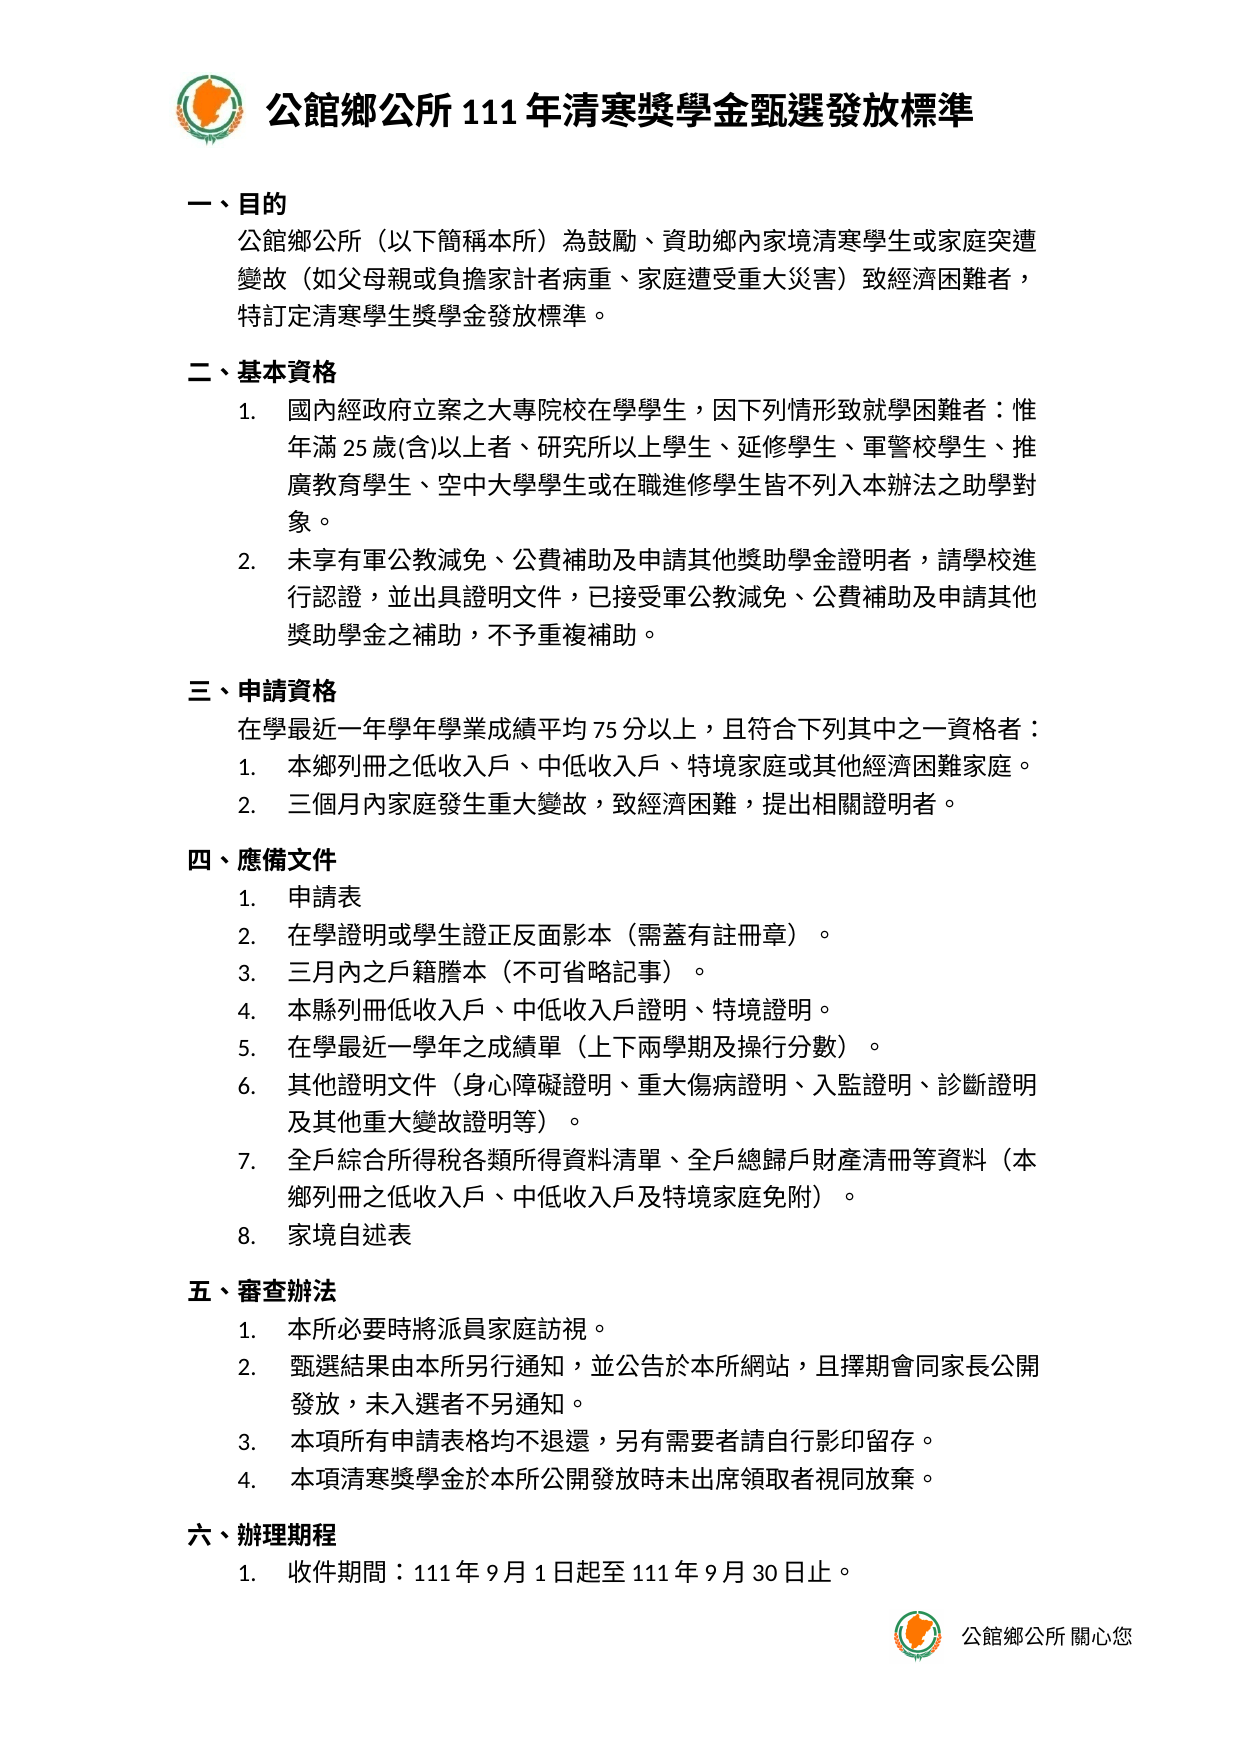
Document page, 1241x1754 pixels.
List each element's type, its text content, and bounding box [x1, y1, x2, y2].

list 在學最近一年學年學業成績平均75分以上，且符合下列其中之一資格者： [237, 708, 1053, 746]
list 目的 [187, 183, 1053, 221]
list 申請資格 [187, 671, 1053, 708]
list 在學證明或學生證正反面影本（需蓋有註冊章）。 [237, 915, 1053, 952]
text 五、審查辦法 [187, 1271, 1053, 1308]
text 公館鄉公所111年清寒獎學金甄選發放標準 [187, 71, 1053, 146]
list 未享有軍公教減免、公費補助及申請其他獎助學金證明者，請學校進行認證，並出具證明文件，已接受軍公教減免、公費補助及申請其他獎助學金之補助，不予重複補助。 [237, 540, 1053, 652]
list 在學最近一學年之成績單（上下兩學期及操行分數）。 [237, 1027, 1053, 1065]
list 本項所有申請表格均不退還，另有需要者請自行影印留存。 [237, 1421, 1053, 1458]
list 國內經政府立案之大專院校在學學生，因下列情形致就學困難者：惟年滿25歲(含)以上者、研究所以上學生、延修學生、軍警校學生、推廣教育學生、空中大學學生或在職進修學生皆不列入本辦法之助學對象。 [237, 390, 1053, 540]
text 六、辦理期程 [187, 1515, 1053, 1552]
text 公館鄉公所（以下簡稱本所）為鼓勵、資助鄉內家境清寒學生或家庭突遭變故（如父母親或負擔家計者病重、家庭遭受重大災害）致經濟困難者，特訂定清寒學生獎學金發放標準。 [237, 221, 1053, 333]
list 甄選結果由本所另行通知，並公告於本所網站，且擇期會同家長公開發放，未入選者不另通知。 [237, 1346, 1053, 1421]
list 本縣列冊低收入戶、中低收入戶證明、特境證明。 [237, 990, 1053, 1027]
list 申請表 [237, 877, 1053, 915]
picture [889, 1609, 945, 1664]
list 應備文件 [187, 840, 1053, 877]
list 本鄉列冊之低收入戶、中低收入戶、特境家庭或其他經濟困難家庭。 [237, 746, 1053, 783]
list 本所必要時將派員家庭訪視。 [237, 1308, 1053, 1346]
picture [169, 72, 248, 148]
list 三月內之戶籍謄本（不可省略記事）。 [237, 952, 1053, 990]
list 家境自述表 [237, 1215, 1053, 1252]
list 其他證明文件（身心障礙證明、重大傷病證明、入監證明、診斷證明及其他重大變故證明等）。 [237, 1065, 1053, 1140]
list 三個月內家庭發生重大變故，致經濟困難，提出相關證明者。 [237, 783, 1053, 821]
list 本項清寒獎學金於本所公開發放時未出席領取者視同放棄。 [237, 1458, 1053, 1496]
list 基本資格 [187, 352, 1053, 390]
list 收件期間：111年9月1日起至111年9月30日止。 [237, 1552, 1053, 1590]
list 全戶綜合所得稅各類所得資料清單、全戶總歸戶財產清冊等資料（本鄉列冊之低收入戶、中低收入戶及特境家庭免附）。 [237, 1140, 1053, 1215]
